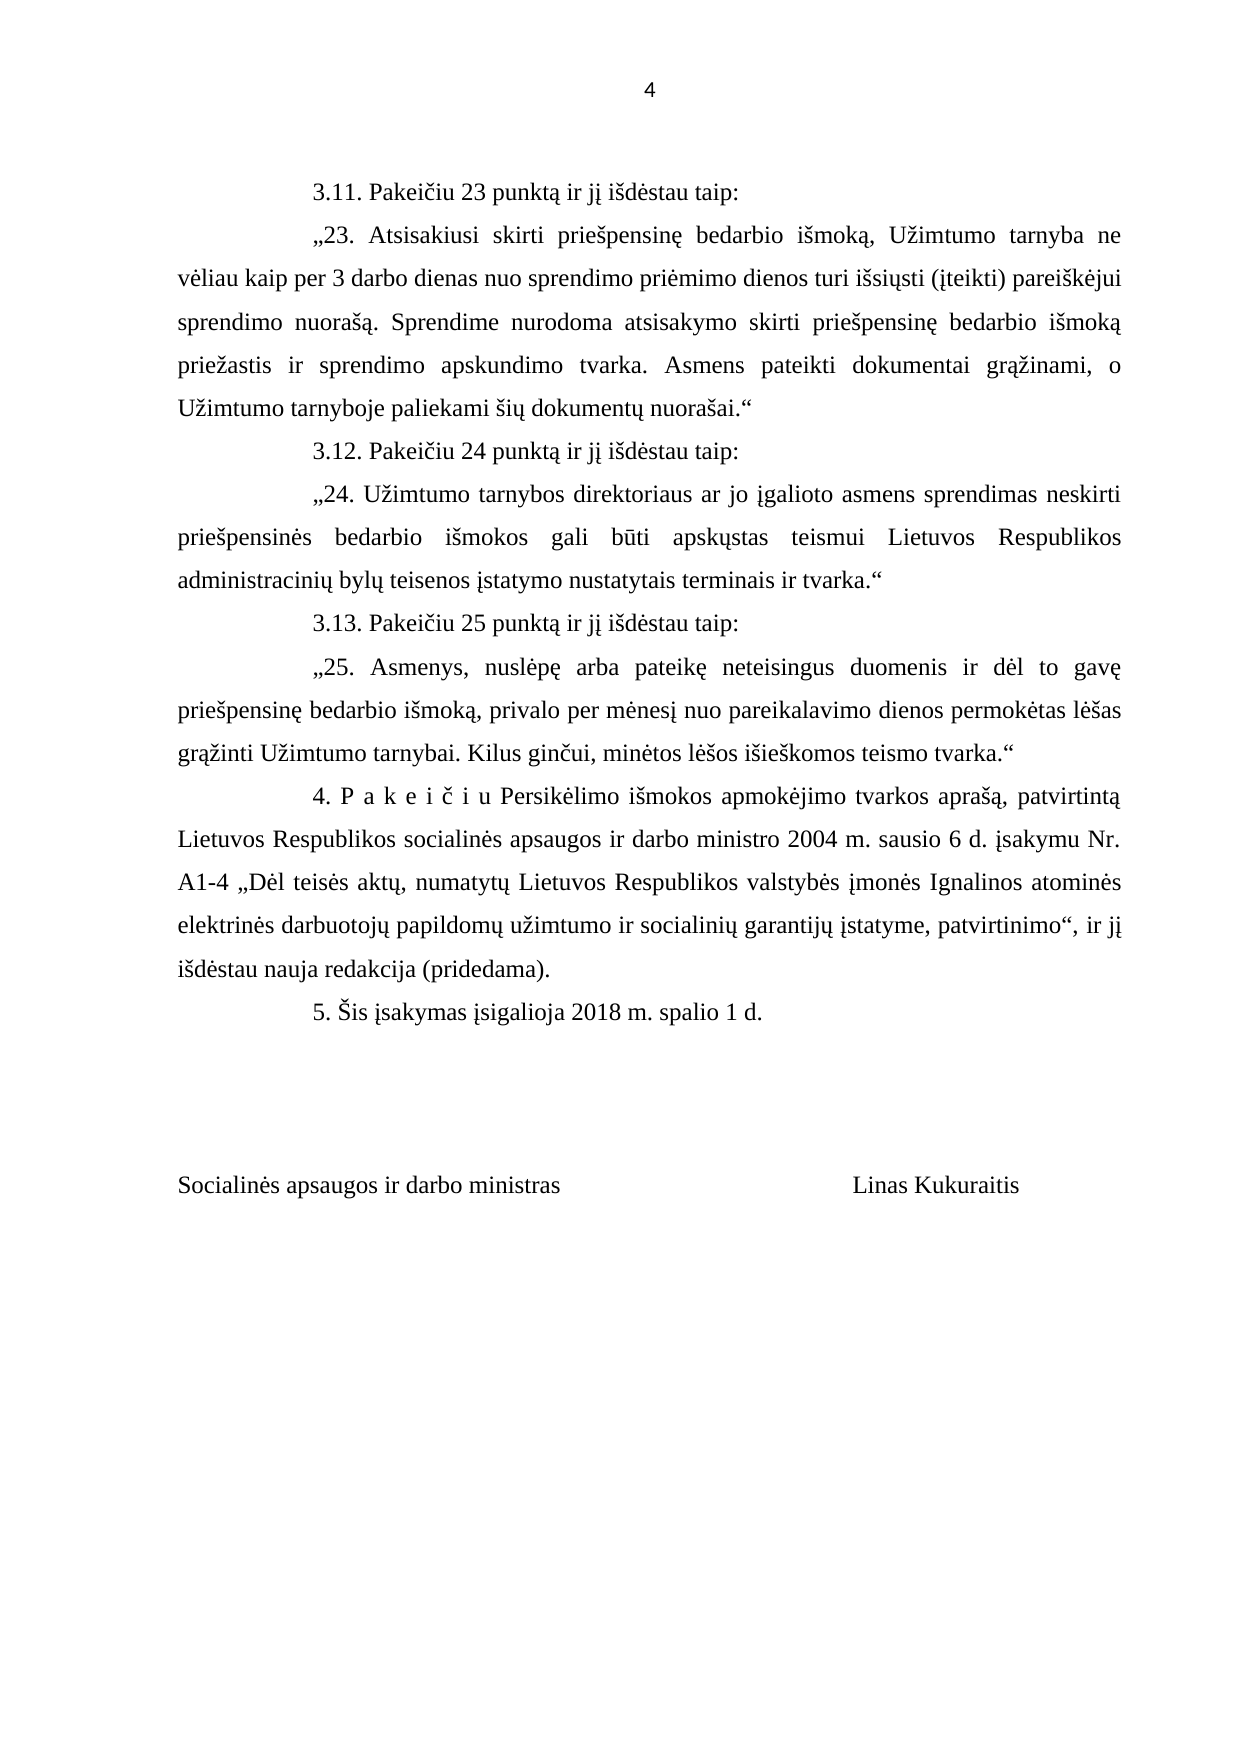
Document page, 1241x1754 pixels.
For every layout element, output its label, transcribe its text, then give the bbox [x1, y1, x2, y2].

text 3.11. Pakeičiu 23 punktą ir jį išdėstau taip: [177, 177, 1122, 206]
text „23. Atsisakiusi skirti priešpensinę bedarbio išmoką, Užimtumo tarnyba ne vėliau kaip per 3 darbo dienas nuo sprendimo priėmimo dienos turi išsiųsti (įteikti) pareiškėjui sprendimo nuorašą. Sprendime nurodoma atsisakymo skirti priešpensinę bedarbio išmoką priežastis ir sprendimo apskundimo tvarka. Asmens pateikti dokumentai grąžinami, o Užimtumo tarnyboje paliekami šių dokumentų nuorašai.“ [177, 220, 1122, 422]
text 5. Šis įsakymas įsigalioja 2018 m. spalio 1 d. [177, 997, 1122, 1026]
text Socialinės apsaugos ir darbo ministras Linas Kukuraitis [177, 1170, 1122, 1198]
text 4. P a k e i č i u Persikėlimo išmokos apmokėjimo tvarkos aprašą, patvirtintą Lietuvos Respublikos socialinės apsaugos ir darbo ministro 2004 m. sausio 6 d. įsakymu Nr. A1-4 „Dėl teisės aktų, numatytų Lietuvos Respublikos valstybės įmonės Ignalinos atominės elektrinės darbuotojų papildomų užimtumo ir socialinių garantijų įstatyme, patvirtinimo“, ir jį išdėstau nauja redakcija (pridedama). [177, 781, 1122, 983]
text „24. Užimtumo tarnybos direktoriaus ar jo įgalioto asmens sprendimas neskirti priešpensinės bedarbio išmokos gali būti apskųstas teismui Lietuvos Respublikos administracinių bylų teisenos įstatymo nustatytais terminais ir tvarka.“ [177, 479, 1122, 594]
text 3.12. Pakeičiu 24 punktą ir jį išdėstau taip: [177, 436, 1122, 465]
text 3.13. Pakeičiu 25 punktą ir jį išdėstau taip: [177, 608, 1122, 637]
text „25. Asmenys, nuslėpę arba pateikę neteisingus duomenis ir dėl to gavę priešpensinę bedarbio išmoką, privalo per mėnesį nuo pareikalavimo dienos permokėtas lėšas grąžinti Užimtumo tarnybai. Kilus ginčui, minėtos lėšos išieškomos teismo tvarka.“ [177, 652, 1122, 767]
